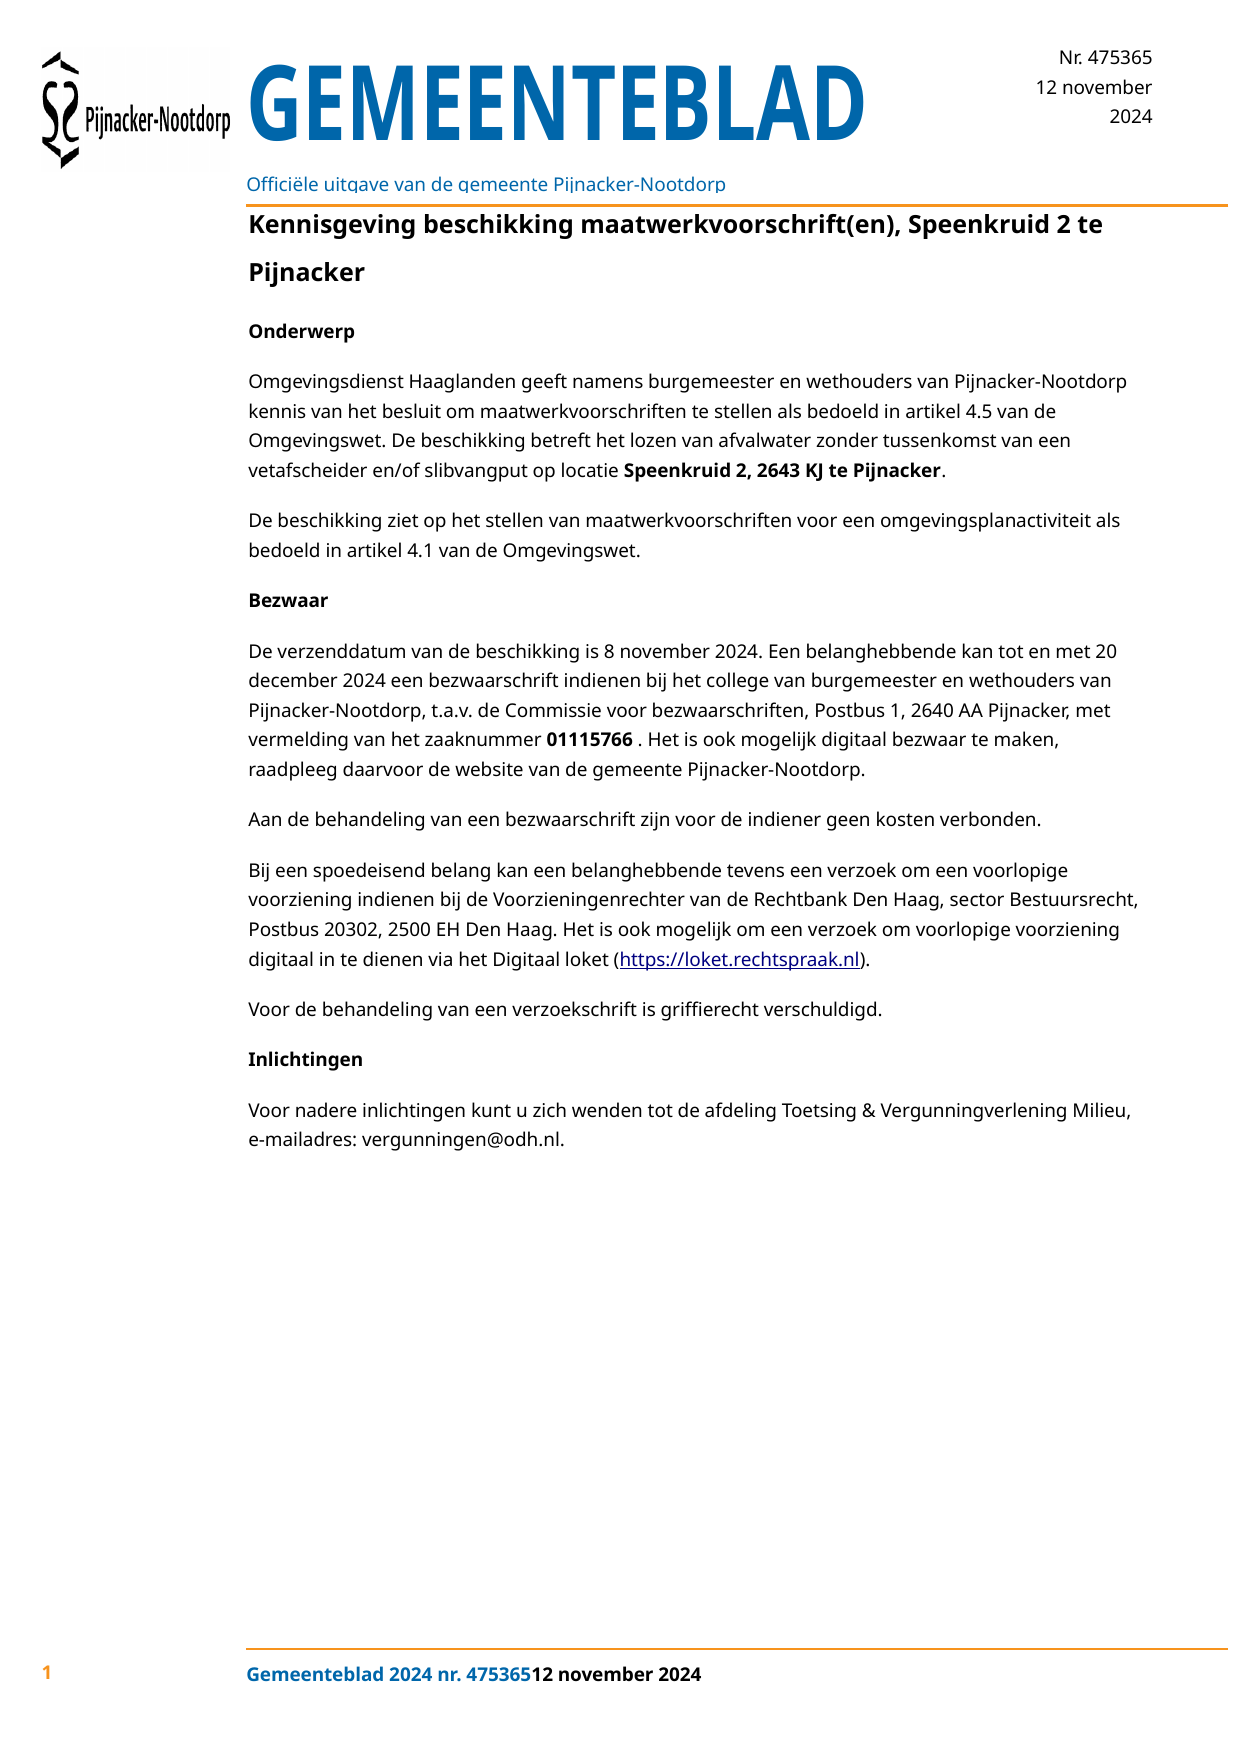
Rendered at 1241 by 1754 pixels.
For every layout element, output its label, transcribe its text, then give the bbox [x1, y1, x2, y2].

picture [41, 47, 231, 172]
text Voor de behandeling van een verzoekschrift is griffierecht verschuldigd. [248, 996, 1152, 1022]
text Omgevingsdienst Haaglanden geeft namens burgemeester en wethouders van Pijnacker-Nootdorp kennis van het besluit om maatwerkvoorschriften te stellen als bedoeld in artikel 4.5 van de Omgevingswet. De beschikking betreft het lozen van afvalwater zonder tussenkomst van een vetafscheider en/of slibvangput op locatie Speenkruid 2, 2643 KJ te Pijnacker. [248, 368, 1152, 483]
text Bezwaar [248, 587, 1152, 613]
text Aan de behandeling van een bezwaarschrift zijn voor de indiener geen kosten verbonden. [248, 807, 1152, 832]
text Bij een spoedeisend belang kan een belanghebbende tevens een verzoek om een voorlopige voorziening indienen bij de Voorzieningenrechter van de Rechtbank Den Haag, sector Bestuursrecht, Postbus 20302, 2500 EH Den Haag. Het is ook mogelijk om een verzoek om voorlopige voorziening digitaal in te dienen via het Digitaal loket (https://loket.rechtspraak.nl). [248, 857, 1152, 972]
text Inlichtingen [248, 1047, 1152, 1072]
text De verzenddatum van de beschikking is 8 november 2024. Een belanghebbende kan tot en met 20 december 2024 een bezwaarschrift indienen bij het college van burgemeester en wethouders van Pijnacker-Nootdorp, t.a.v. de Commissie voor bezwaarschriften, Postbus 1, 2640 AA Pijnacker, met vermelding van het zaaknummer 01115766 . Het is ook mogelijk digitaal bezwaar te maken, raadpleeg daarvoor de website van de gemeente Pijnacker-Nootdorp. [248, 638, 1152, 782]
text De beschikking ziet op het stellen van maatwerkvoorschriften voor een omgevingsplanactiviteit als bedoeld in artikel 4.1 van de Omgevingswet. [248, 507, 1152, 563]
text Onderwerp [248, 318, 1152, 344]
text Kennisgeving beschikking maatwerkvoorschrift(en), Speenkruid 2 te Pijnacker [248, 207, 1152, 288]
text Voor nadere inlichtingen kunt u zich wenden tot de afdeling Toetsing & Vergunningverlening Milieu, e-mailadres: vergunningen@odh.nl. [248, 1097, 1152, 1152]
